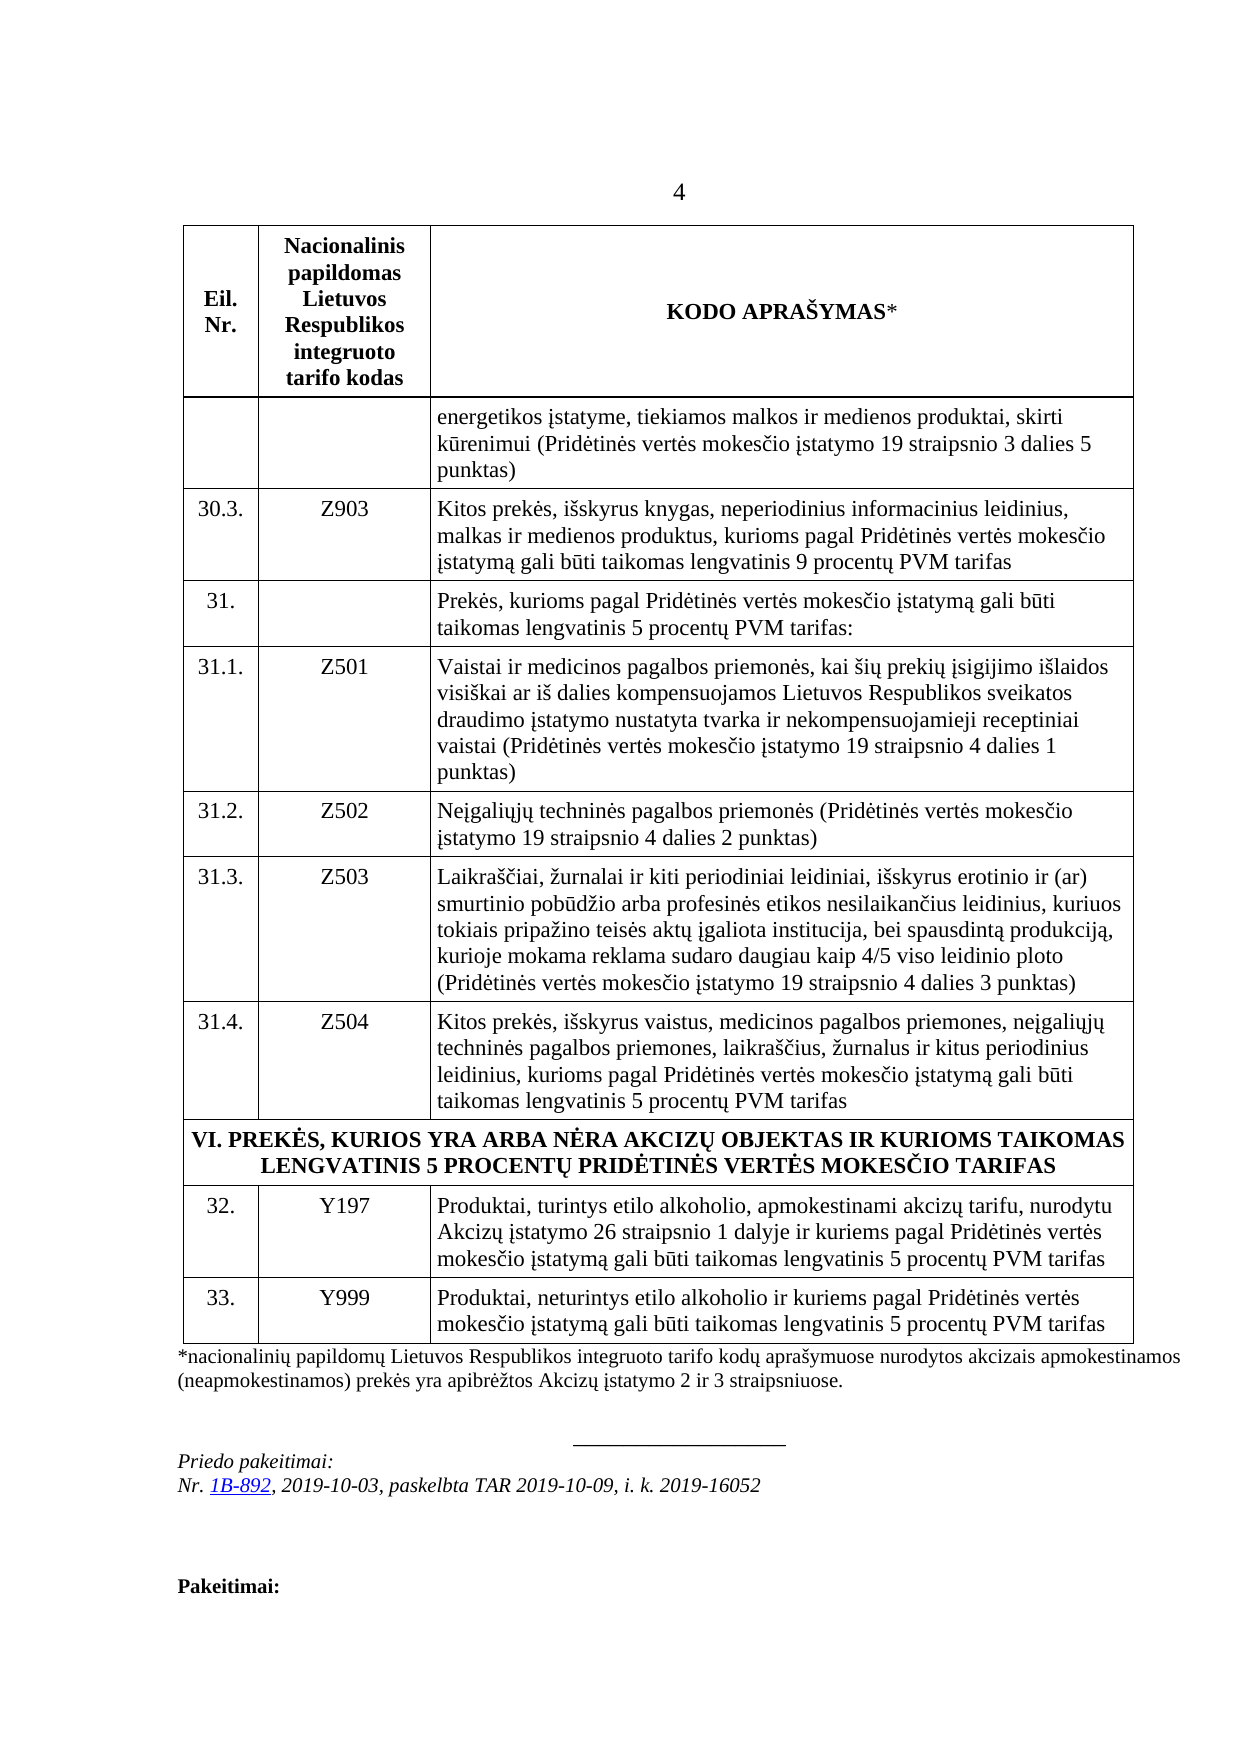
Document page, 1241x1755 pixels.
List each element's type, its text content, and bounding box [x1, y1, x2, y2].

table_cell [259, 581, 430, 646]
table_header Kodo aprašymas* [431, 226, 1133, 396]
table_cell 31.3. [184, 857, 258, 1001]
table_cell Z502 [259, 792, 430, 856]
table_header Eil. Nr. [184, 226, 258, 396]
table_cell 33. [184, 1278, 258, 1342]
text _________________ [177, 1420, 1181, 1449]
table_cell Z903 [259, 489, 430, 580]
table_cell Neįgaliųjų techninės pagalbos priemonės (Pridėtinės vertės mokesčio įstatymo 19 straipsnio 4 dalies 2 punktas) [431, 792, 1133, 856]
table_cell Vaistai ir medicinos pagalbos priemonės, kai šių prekių įsigijimo išlaidos visiškai ar iš dalies kompensuojamos Lietuvos Respublikos sveikatos draudimo įstatymo nustatyta tvarka ir nekompensuojamieji receptiniai vaistai (Pridėtinės vertės mokesčio įstatymo 19 straipsnio 4 dalies 1 punktas) [431, 647, 1133, 791]
table_cell Y999 [259, 1278, 430, 1342]
text Priedo pakeitimai: [177, 1449, 1181, 1473]
table_cell Produktai, neturintys etilo alkoholio ir kuriems pagal Pridėtinės vertės mokesčio įstatymą gali būti taikomas lengvatinis 5 procentų PVM tarifas [431, 1278, 1133, 1342]
table_cell 31.4. [184, 1002, 258, 1119]
table_cell 31. [184, 581, 258, 646]
table_cell 31.1. [184, 647, 258, 791]
table_cell Y197 [259, 1186, 430, 1277]
text Pakeitimai: [177, 1574, 1181, 1598]
table_cell Laikraščiai, žurnalai ir kiti periodiniai leidiniai, išskyrus erotinio ir (ar) smurtinio pobūdžio arba profesinės etikos nesilaikančius leidinius, kuriuos tokiais pripažino teisės aktų įgaliota institucija, bei spausdintą produkciją, kurioje mokama reklama sudaro daugiau kaip 4/5 viso leidinio ploto (Pridėtinės vertės mokesčio įstatymo 19 straipsnio 4 dalies 3 punktas) [431, 857, 1133, 1001]
table_cell Z503 [259, 857, 430, 1001]
table_header Nacionalinis papildomas Lietuvos Respublikos integruoto tarifo kodas [259, 226, 430, 396]
table_cell Kitos prekės, išskyrus knygas, neperiodinius informacinius leidinius, malkas ir medienos produktus, kurioms pagal Pridėtinės vertės mokesčio įstatymą gali būti taikomas lengvatinis 9 procentų PVM tarifas [431, 489, 1133, 580]
table_cell 30.3. [184, 489, 258, 580]
table_cell [184, 398, 258, 488]
table_cell [259, 398, 430, 488]
table_cell Prekės, kurioms pagal Pridėtinės vertės mokesčio įstatymą gali būti taikomas lengvatinis 5 procentų PVM tarifas: [431, 581, 1133, 646]
table_cell Produktai, turintys etilo alkoholio, apmokestinami akcizų tarifu, nurodytu Akcizų įstatymo 26 straipsnio 1 dalyje ir kuriems pagal Pridėtinės vertės mokesčio įstatymą gali būti taikomas lengvatinis 5 procentų PVM tarifas [431, 1186, 1133, 1277]
table_cell 31.2. [184, 792, 258, 856]
table_cell VI. PREKĖS, KURIOS YRA ARBA NĖRA AKCIZŲ OBJEKTAS IR KURIOMS TAIKOMAS LENGVATINIS 5 PROCENTŲ PRIDĖTINĖS VERTĖS MOKESČIO TARIFAS [184, 1120, 1133, 1185]
text Nr. 1B-892, 2019-10-03, paskelbta TAR 2019-10-09, i. k. 2019-16052 [177, 1473, 1181, 1497]
table_cell Kitos prekės, išskyrus vaistus, medicinos pagalbos priemones, neįgaliųjų techninės pagalbos priemones, laikraščius, žurnalus ir kitus periodinius leidinius, kurioms pagal Pridėtinės vertės mokesčio įstatymą gali būti taikomas lengvatinis 5 procentų PVM tarifas [431, 1002, 1133, 1119]
table_cell 32. [184, 1186, 258, 1277]
table_cell Z501 [259, 647, 430, 791]
text *nacionalinių papildomų Lietuvos Respublikos integruoto tarifo kodų aprašymuose nurodytos akcizais apmokestinamos (neapmokestinamos) prekės yra apibrėžtos Akcizų įstatymo 2 ir 3 straipsniuose. [177, 1343, 1181, 1392]
table_cell Z504 [259, 1002, 430, 1119]
table_cell energetikos įstatyme, tiekiamos malkos ir medienos produktai, skirti kūrenimui (Pridėtinės vertės mokesčio įstatymo 19 straipsnio 3 dalies 5 punktas) [431, 398, 1133, 488]
